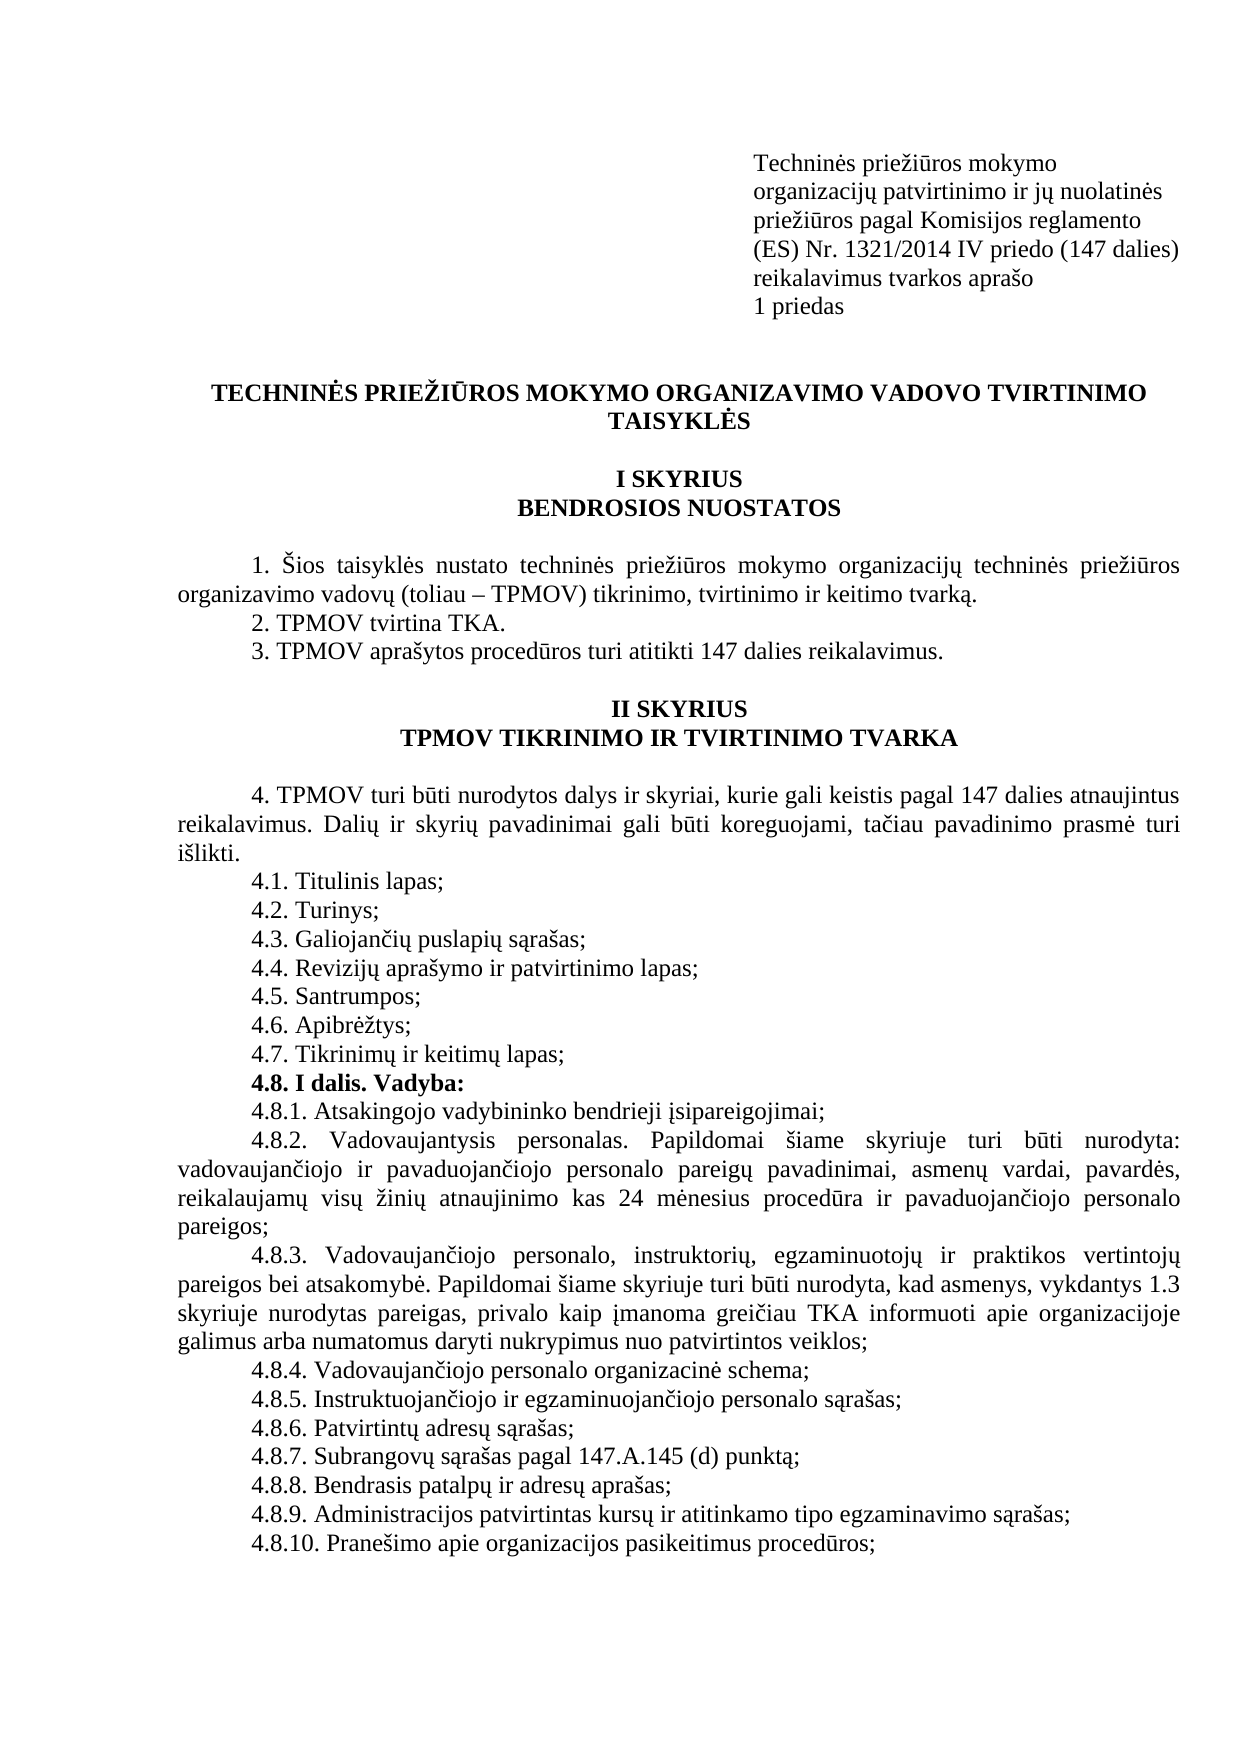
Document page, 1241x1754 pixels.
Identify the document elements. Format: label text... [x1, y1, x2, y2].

text 4.1. Titulinis lapas; [177, 866, 1181, 895]
text 4.8.2. Vadovaujantysis personalas. Papildomai šiame skyriuje turi būti nurodyta: vadovaujančiojo ir pavaduojančiojo personalo pareigų pavadinimai, asmenų vardai, pavardės, reikalaujamų visų žinių atnaujinimo kas 24 mėnesius procedūra ir pavaduojančiojo personalo pareigos; [177, 1125, 1181, 1240]
text priežiūros pagal Komisijos reglamento [753, 205, 1181, 234]
text (ES) Nr. 1321/2014 IV priedo (147 dalies) [753, 234, 1181, 263]
text TPMOV TIKRINIMO IR TVIRTINIMO TVARKA [177, 723, 1181, 751]
text 4.8.1. Atsakingojo vadybininko bendrieji įsipareigojimai; [177, 1096, 1181, 1125]
text 4.4. Revizijų aprašymo ir patvirtinimo lapas; [177, 953, 1181, 981]
text BENDROSIOS NUOSTATOS [177, 493, 1181, 521]
text 4.8.4. Vadovaujančiojo personalo organizacinė schema; [177, 1355, 1181, 1384]
text I SKYRIUS [177, 464, 1181, 493]
text Techninės priežiūros mokymo [753, 148, 1181, 176]
text 4.5. Santrumpos; [177, 981, 1181, 1010]
text 1. Šios taisyklės nustato techninės priežiūros mokymo organizacijų techninės priežiūros organizavimo vadovų (toliau – TPMOV) tikrinimo, tvirtinimo ir keitimo tvarką. [177, 550, 1181, 608]
text 4.3. Galiojančių puslapių sąrašas; [177, 924, 1181, 953]
text 4. TPMOV turi būti nurodytos dalys ir skyriai, kurie gali keistis pagal 147 dalies atnaujintus reikalavimus. Dalių ir skyrių pavadinimai gali būti koreguojami, tačiau pavadinimo prasmė turi išlikti. [177, 780, 1181, 866]
text 4.2. Turinys; [177, 895, 1181, 924]
text 3. TPMOV aprašytos procedūros turi atitikti 147 dalies reikalavimus. [177, 636, 1181, 665]
text 4.8. I dalis. Vadyba: [177, 1068, 1181, 1096]
text 4.6. Apibrėžtys; [177, 1010, 1181, 1039]
text reikalavimus tvarkos aprašo [753, 263, 1181, 291]
text 4.8.6. Patvirtintų adresų sąrašas; [177, 1413, 1181, 1441]
text 4.8.3. Vadovaujančiojo personalo, instruktorių, egzaminuotojų ir praktikos vertintojų pareigos bei atsakomybė. Papildomai šiame skyriuje turi būti nurodyta, kad asmenys, vykdantys 1.3 skyriuje nurodytas pareigas, privalo kaip įmanoma greičiau TKA informuoti apie organizacijoje galimus arba numatomus daryti nukrypimus nuo patvirtintos veiklos; [177, 1240, 1181, 1355]
text 4.8.7. Subrangovų sąrašas pagal 147.A.145 (d) punktą; [177, 1441, 1181, 1470]
text 4.8.10. Pranešimo apie organizacijos pasikeitimus procedūros; [177, 1528, 1181, 1556]
text II SKYRIUS [177, 694, 1181, 723]
text 4.8.8. Bendrasis patalpų ir adresų aprašas; [177, 1470, 1181, 1499]
text 4.8.5. Instruktuojančiojo ir egzaminuojančiojo personalo sąrašas; [177, 1384, 1181, 1413]
text 4.7. Tikrinimų ir keitimų lapas; [177, 1039, 1181, 1068]
text 1 priedas [753, 291, 1181, 320]
text 2. TPMOV tvirtina TKA. [177, 608, 1181, 636]
text organizacijų patvirtinimo ir jų nuolatinės [753, 176, 1181, 205]
text TECHNINĖS PRIEŽIŪROS MOKYMO ORGANIZAVIMO VADOVO TVIRTINIMO TAISYKLĖS [177, 378, 1181, 435]
text 4.8.9. Administracijos patvirtintas kursų ir atitinkamo tipo egzaminavimo sąrašas; [177, 1499, 1181, 1528]
